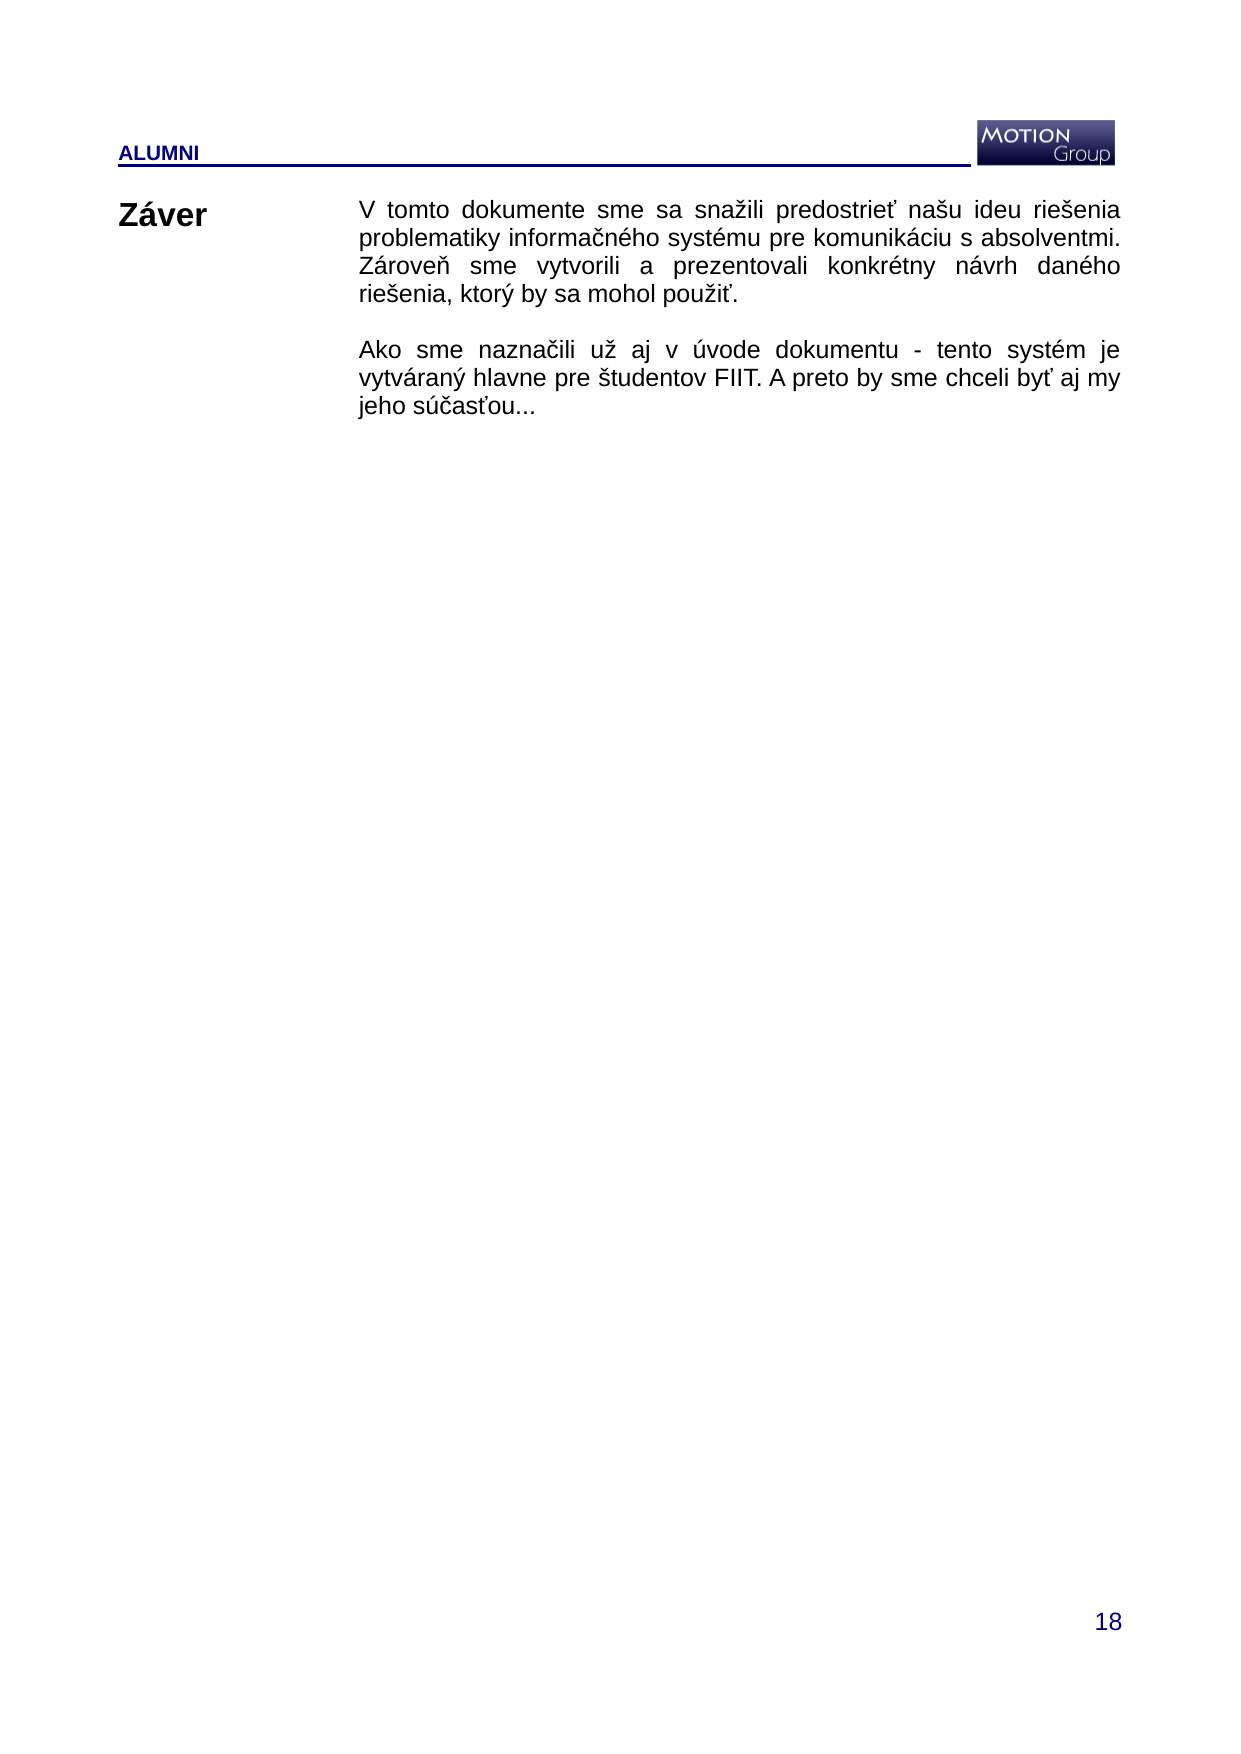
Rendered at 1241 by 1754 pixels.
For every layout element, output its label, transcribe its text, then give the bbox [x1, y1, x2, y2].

subtitle Záver [118, 196, 358, 233]
picture [971, 112, 1122, 172]
text V tomto dokumente sme sa snažili predostrieť našu ideu riešenia problematiky informačného systému pre komunikáciu s absolventmi. Zároveň sme vytvorili a prezentovali konkrétny návrh daného riešenia, ktorý by sa mohol použiť. [358, 196, 1122, 308]
text Ako sme naznačili už aj v úvode dokumentu - tento systém je vytváraný hlavne pre študentov FIIT. A preto by sme chceli byť aj my jeho súčasťou... [358, 336, 1122, 419]
